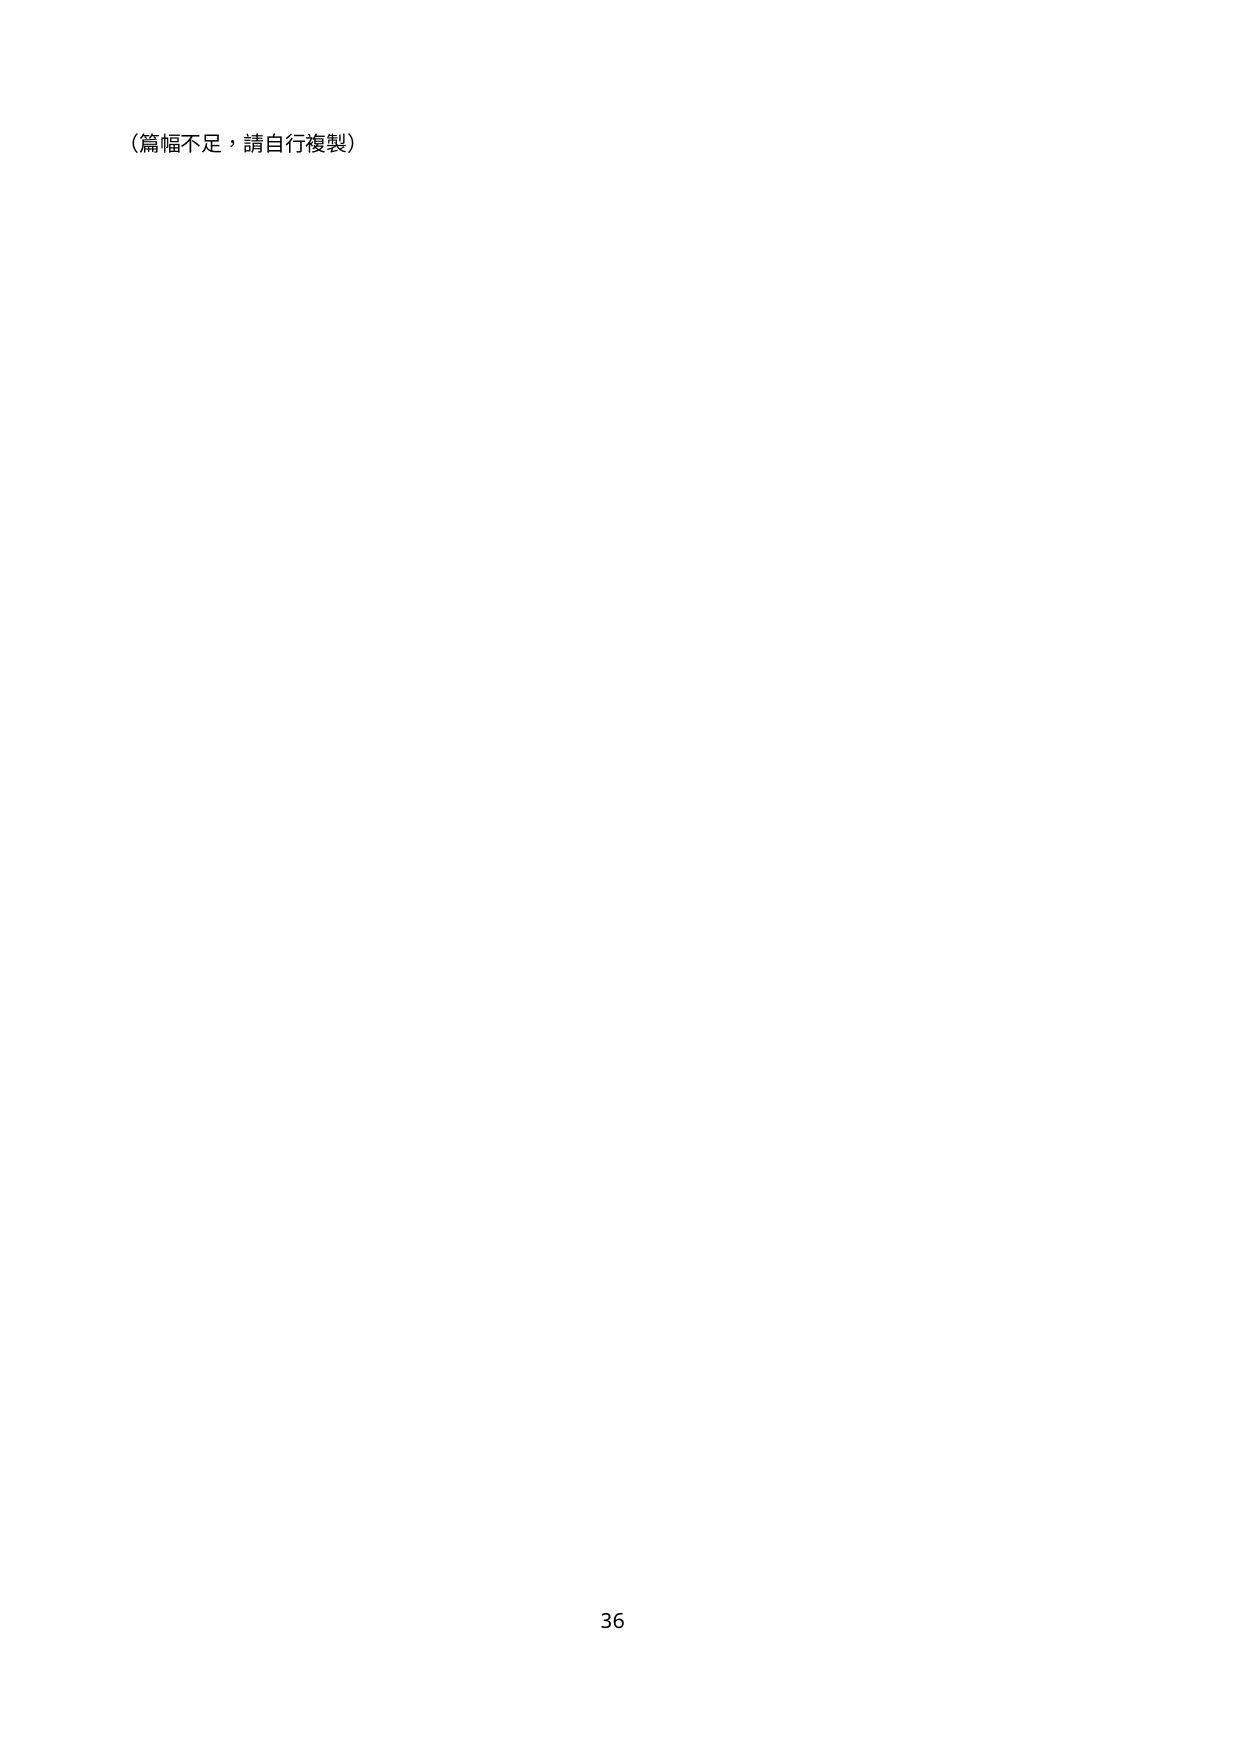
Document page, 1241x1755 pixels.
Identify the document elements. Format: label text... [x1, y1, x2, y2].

text （篇幅不足，請自行複製） [118, 118, 1106, 160]
